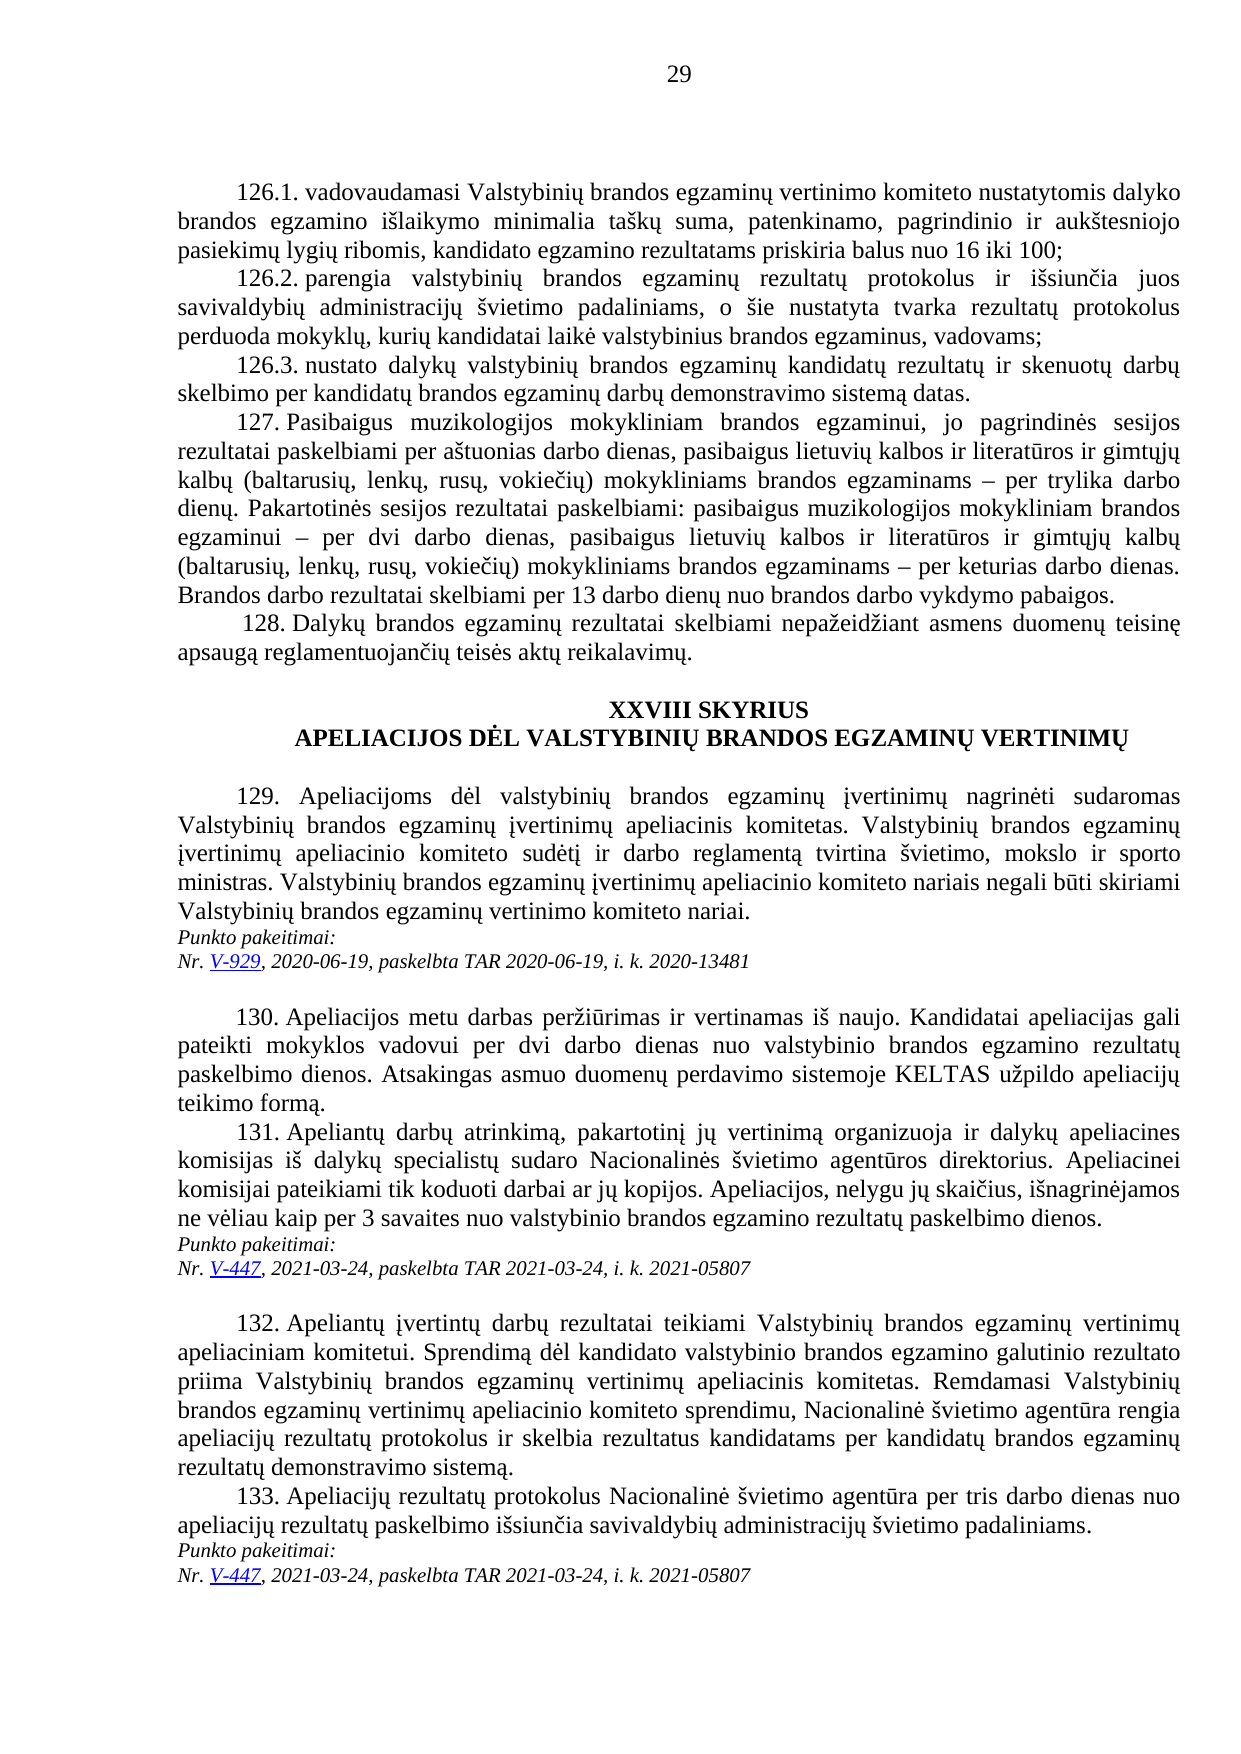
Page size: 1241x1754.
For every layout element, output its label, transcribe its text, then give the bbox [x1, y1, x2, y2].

text Punkto pakeitimai: [177, 925, 1181, 949]
text 127. Pasibaigus muzikologijos mokykliniam brandos egzaminui, jo pagrindinės sesijos rezultatai paskelbiami per aštuonias darbo dienas, pasibaigus lietuvių kalbos ir literatūros ir gimtųjų kalbų (baltarusių, lenkų, rusų, vokiečių) mokykliniams brandos egzaminams – per trylika darbo dienų. Pakartotinės sesijos rezultatai paskelbiami: pasibaigus muzikologijos mokykliniam brandos egzaminui – per dvi darbo dienas, pasibaigus lietuvių kalbos ir literatūros ir gimtųjų kalbų (baltarusių, lenkų, rusų, vokiečių) mokykliniams brandos egzaminams – per keturias darbo dienas. Brandos darbo rezultatai skelbiami per 13 darbo dienų nuo brandos darbo vykdymo pabaigos. [177, 407, 1181, 608]
text 131. Apeliantų darbų atrinkimą, pakartotinį jų vertinimą organizuoja ir dalykų apeliacines komisijas iš dalykų specialistų sudaro Nacionalinės švietimo agentūros direktorius. Apeliacinei komisijai pateikiami tik koduoti darbai ar jų kopijos. Apeliacijos, nelygu jų skaičius, išnagrinėjamos ne vėliau kaip per 3 savaites nuo valstybinio brandos egzamino rezultatų paskelbimo dienos. [177, 1117, 1181, 1232]
text Nr. V-447, 2021-03-24, paskelbta TAR 2021-03-24, i. k. 2021-05807 [177, 1256, 1181, 1280]
text Nr. V-929, 2020-06-19, paskelbta TAR 2020-06-19, i. k. 2020-13481 [177, 949, 1181, 973]
text 126.1. vadovaudamasi Valstybinių brandos egzaminų vertinimo komiteto nustatytomis dalyko brandos egzamino išlaikymo minimalia taškų suma, patenkinamo, pagrindinio ir aukštesniojo pasiekimų lygių ribomis, kandidato egzamino rezultatams priskiria balus nuo 16 iki 100; [177, 177, 1181, 263]
text Punkto pakeitimai: [177, 1538, 1181, 1562]
text 133. Apeliacijų rezultatų protokolus Nacionalinė švietimo agentūra per tris darbo dienas nuo apeliacijų rezultatų paskelbimo išsiunčia savivaldybių administracijų švietimo padaliniams. [177, 1481, 1181, 1538]
text 129. Apeliacijoms dėl valstybinių brandos egzaminų įvertinimų nagrinėti sudaromas Valstybinių brandos egzaminų įvertinimų apeliacinis komitetas. Valstybinių brandos egzaminų įvertinimų apeliacinio komiteto sudėtį ir darbo reglamentą tvirtina švietimo, mokslo ir sporto ministras. Valstybinių brandos egzaminų įvertinimų apeliacinio komiteto nariais negali būti skiriami Valstybinių brandos egzaminų vertinimo komiteto nariai. [177, 781, 1181, 925]
text Nr. V-447, 2021-03-24, paskelbta TAR 2021-03-24, i. k. 2021-05807 [177, 1562, 1181, 1587]
text Punkto pakeitimai: [177, 1232, 1181, 1256]
text 130. Apeliacijos metu darbas peržiūrimas ir vertinamas iš naujo. Kandidatai apeliacijas gali pateikti mokyklos vadovui per dvi darbo dienas nuo valstybinio brandos egzamino rezultatų paskelbimo dienos. Atsakingas asmuo duomenų perdavimo sistemoje KELTAS užpildo apeliacijų teikimo formą. [177, 1002, 1181, 1117]
text XXVIII SKYRIUS [177, 695, 1181, 723]
text 132. Apeliantų įvertintų darbų rezultatai teikiami Valstybinių brandos egzaminų vertinimų apeliaciniam komitetui. Sprendimą dėl kandidato valstybinio brandos egzamino galutinio rezultato priima Valstybinių brandos egzaminų vertinimų apeliacinis komitetas. Remdamasi Valstybinių brandos egzaminų vertinimų apeliacinio komiteto sprendimu, Nacionalinė švietimo agentūra rengia apeliacijų rezultatų protokolus ir skelbia rezultatus kandidatams per kandidatų brandos egzaminų rezultatų demonstravimo sistemą. [177, 1308, 1181, 1481]
text 128. Dalykų brandos egzaminų rezultatai skelbiami nepažeidžiant asmens duomenų teisinę apsaugą reglamentuojančių teisės aktų reikalavimų. [177, 608, 1181, 666]
text APELIACIJOS DĖL VALSTYBINIŲ BRANDOS EGZAMINŲ VERTINIMŲ [177, 723, 1181, 752]
text 126.3. nustato dalykų valstybinių brandos egzaminų kandidatų rezultatų ir skenuotų darbų skelbimo per kandidatų brandos egzaminų darbų demonstravimo sistemą datas. [177, 350, 1181, 407]
text 126.2. parengia valstybinių brandos egzaminų rezultatų protokolus ir išsiunčia juos savivaldybių administracijų švietimo padaliniams, o šie nustatyta tvarka rezultatų protokolus perduoda mokyklų, kurių kandidatai laikė valstybinius brandos egzaminus, vadovams; [177, 263, 1181, 350]
